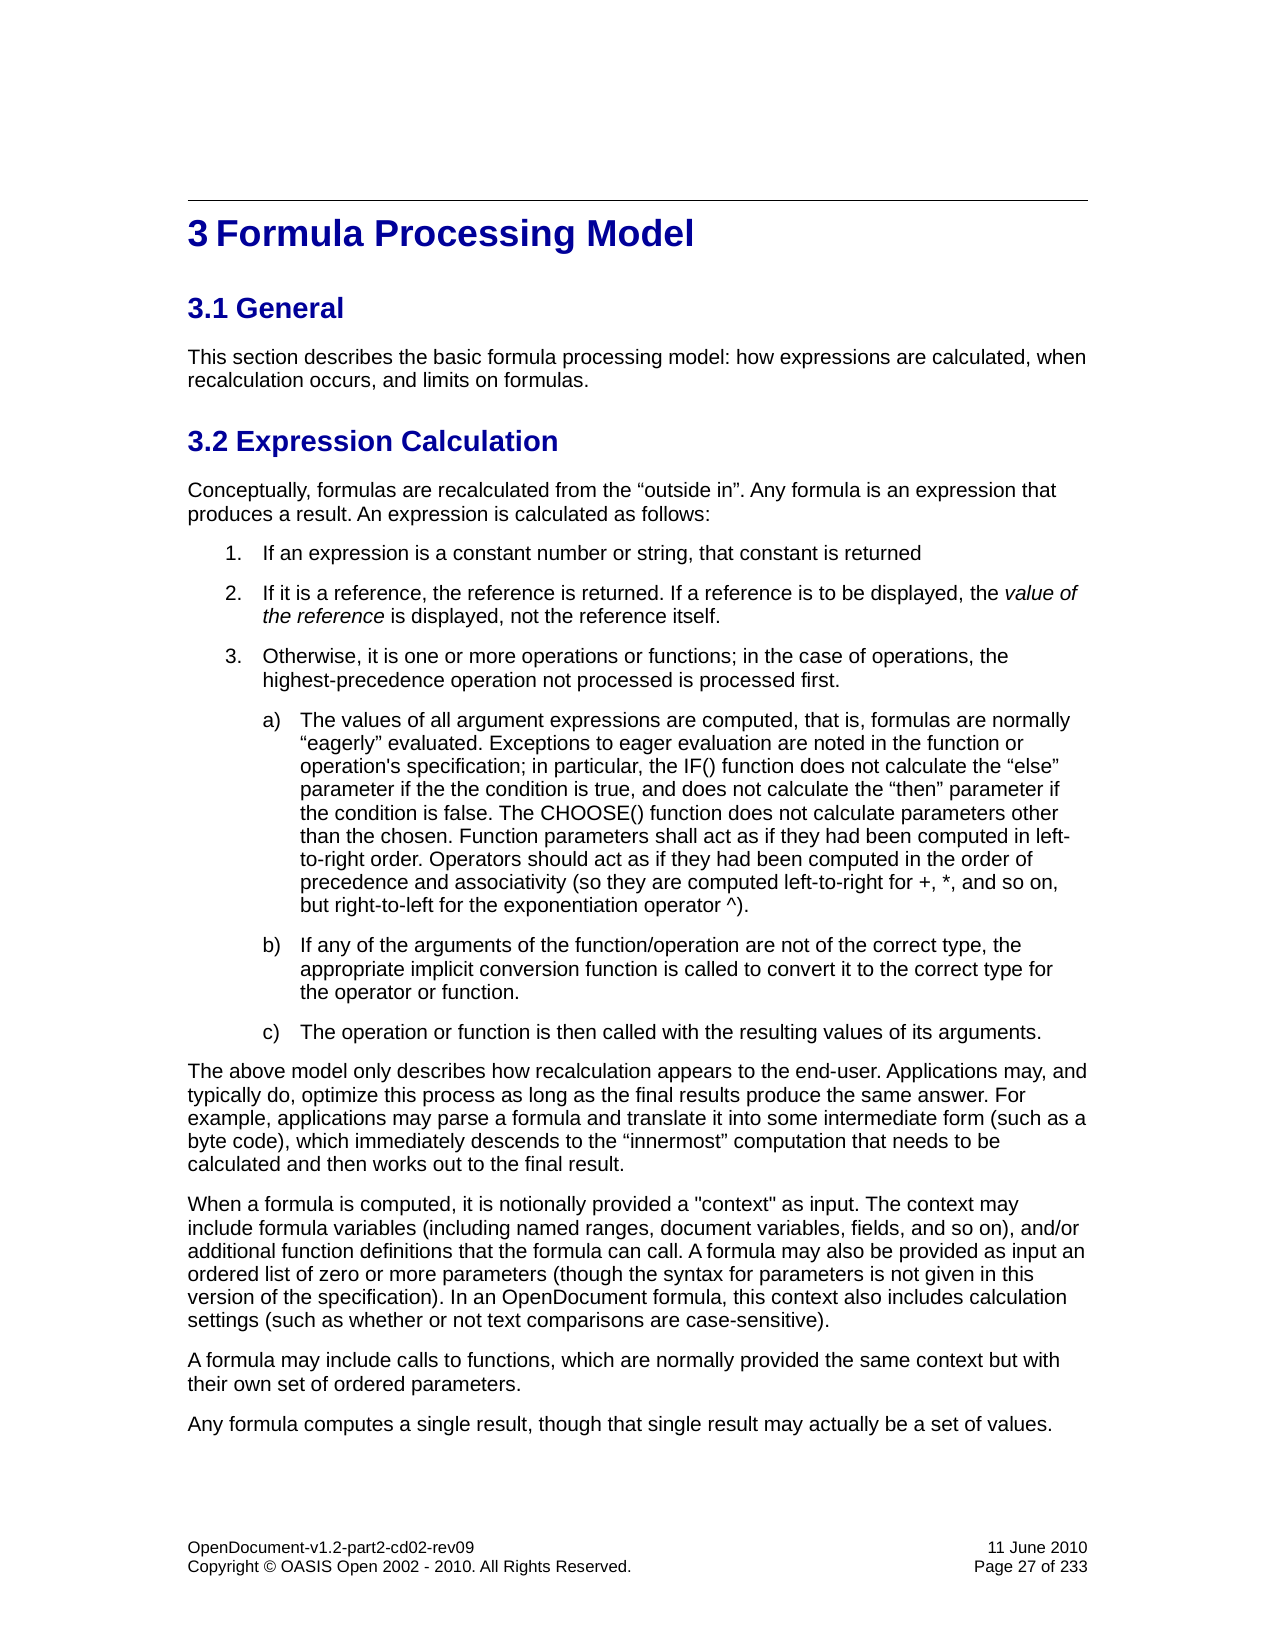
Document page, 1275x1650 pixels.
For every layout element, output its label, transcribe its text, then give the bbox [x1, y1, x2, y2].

list The operation or function is then called with the resulting values of its arguments. [262, 1020, 1088, 1043]
text This section describes the basic formula processing model: how expressions are calculated, when recalculation occurs, and limits on formulas. [187, 346, 1088, 392]
text A formula may include calls to functions, which are normally provided the same context but with their own set of ordered parameters. [187, 1349, 1088, 1396]
text Any formula computes a single result, though that single result may actually be a set of values. [187, 1412, 1088, 1435]
list Otherwise, it is one or more operations or functions; in the case of operations, the highest-precedence operation not processed is processed first. [225, 645, 1088, 692]
list If any of the arguments of the function/operation are not of the correct type, the appropriate implicit conversion function is called to convert it to the correct type for the operator or function. [262, 934, 1088, 1004]
text Conceptually, formulas are recalculated from the “outside in”. Any formula is an expression that produces a result. An expression is calculated as follows: [187, 479, 1088, 525]
subtitle Formula Processing Model [187, 201, 1088, 254]
subtitle Expression Calculation [187, 425, 1088, 458]
text When a formula is computed, it is notionally provided a "context" as input. The context may include formula variables (including named ranges, document variables, fields, and so on), and/or additional function definitions that the formula can call. A formula may also be provided as input an ordered list of zero or more parameters (though the syntax for parameters is not given in this version of the specification). In an OpenDocument formula, this context also includes calculation settings (such as whether or not text comparisons are case-sensitive). [187, 1193, 1088, 1332]
subtitle General [187, 292, 1088, 325]
list The values of all argument expressions are computed, that is, formulas are normally “eagerly” evaluated. Exceptions to eager evaluation are noted in the function or operation's specification; in particular, the IF() function does not calculate the “else” parameter if the the condition is true, and does not calculate the “then” parameter if the condition is false. The CHOOSE() function does not calculate parameters other than the chosen. Function parameters shall act as if they had been computed in left-to-right order. Operators should act as if they had been computed in the order of precedence and associativity (so they are computed left-to-right for +, *, and so on, but right-to-left for the exponentiation operator ^). [262, 708, 1088, 917]
list If it is a reference, the reference is returned. If a reference is to be displayed, the value of the reference is displayed, not the reference itself. [225, 582, 1088, 628]
list If an expression is a constant number or string, that constant is returned [225, 542, 1088, 565]
text The above model only describes how recalculation appears to the end-user. Applications may, and typically do, optimize this process as long as the final results produce the same answer. For example, applications may parse a formula and translate it into some intermediate form (such as a byte code), which immediately descends to the “innermost” computation that needs to be calculated and then works out to the final result. [187, 1060, 1088, 1176]
